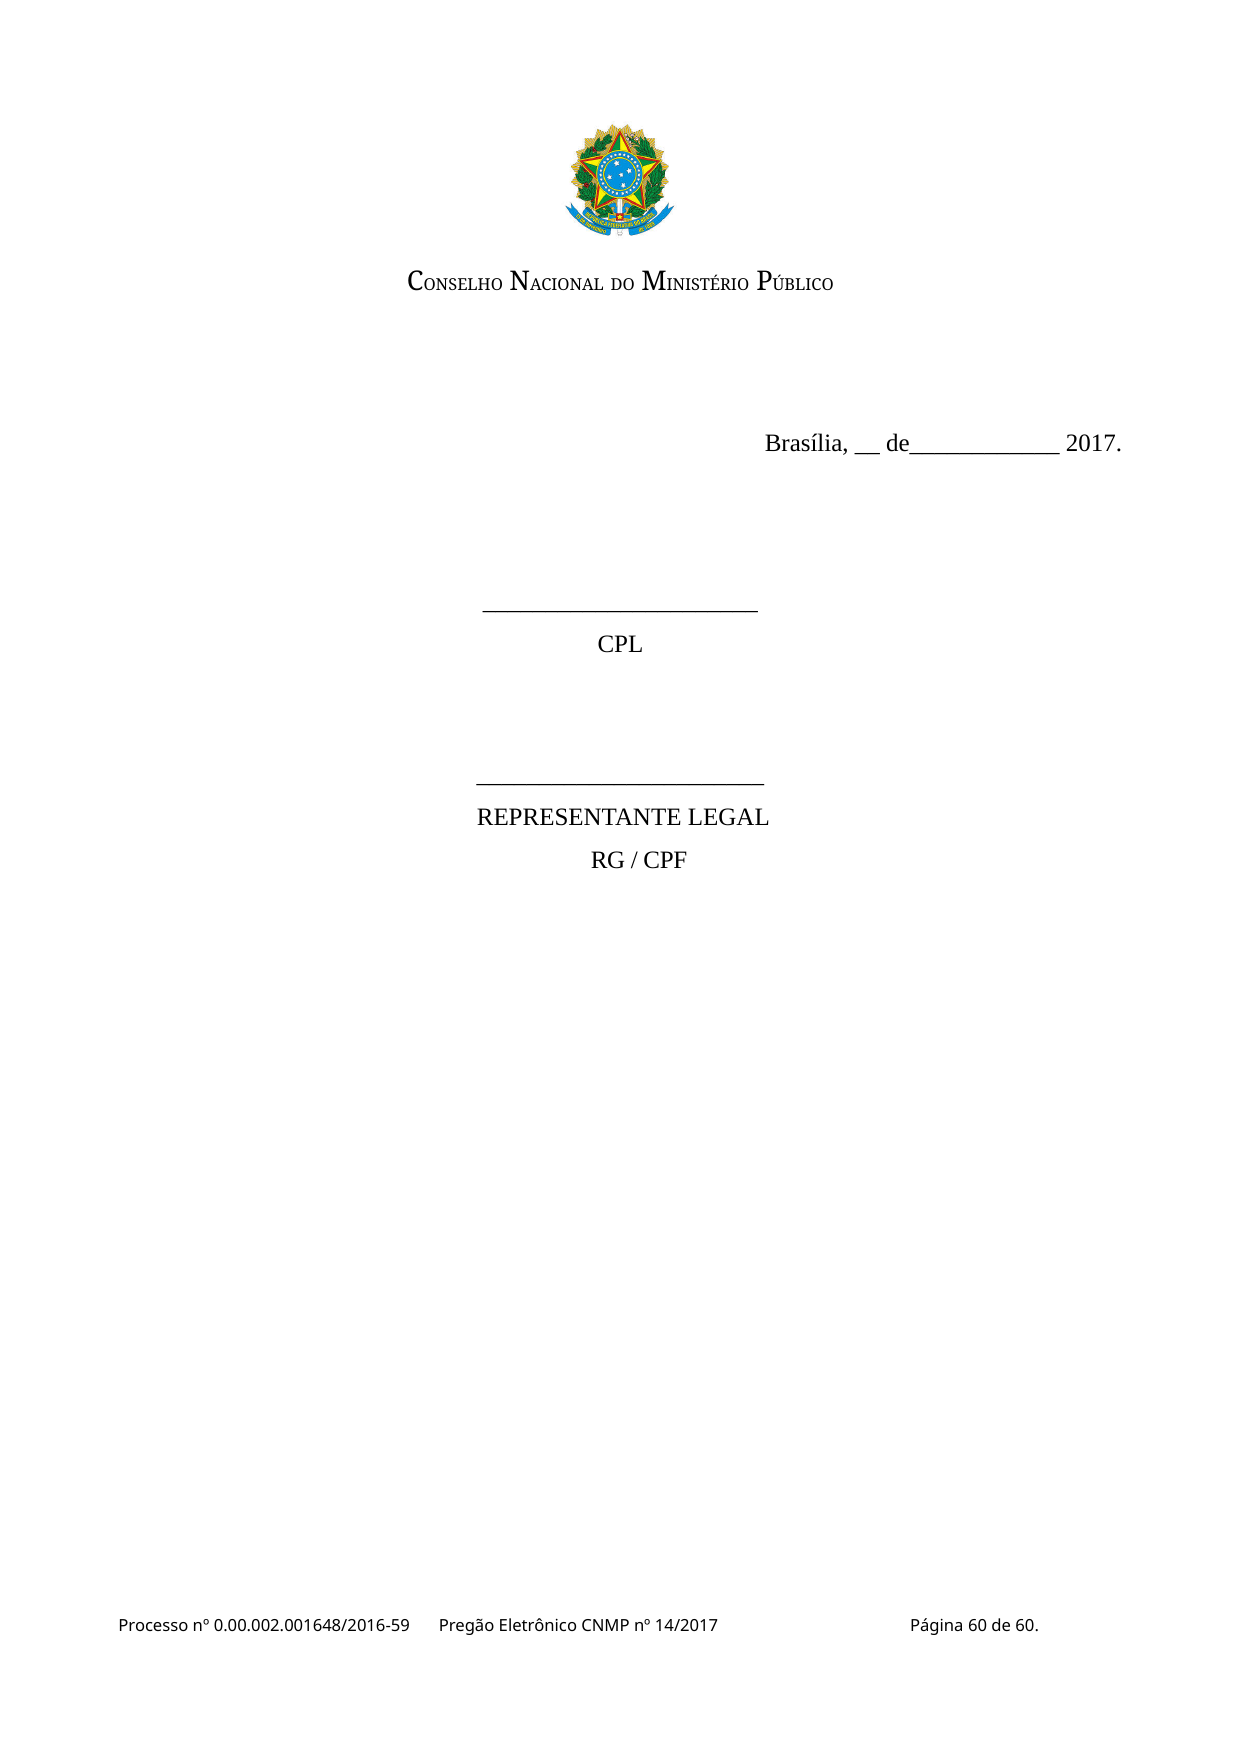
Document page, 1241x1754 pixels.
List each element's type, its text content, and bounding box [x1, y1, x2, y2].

text CPL [118, 629, 1122, 658]
text ______________________ [118, 586, 1122, 615]
text _______________________ [118, 759, 1122, 787]
text REPRESENTANTE LEGAL [118, 802, 1122, 831]
text RG / CPF [156, 845, 1122, 874]
text Brasília, __ de____________ 2017. [118, 428, 1122, 457]
